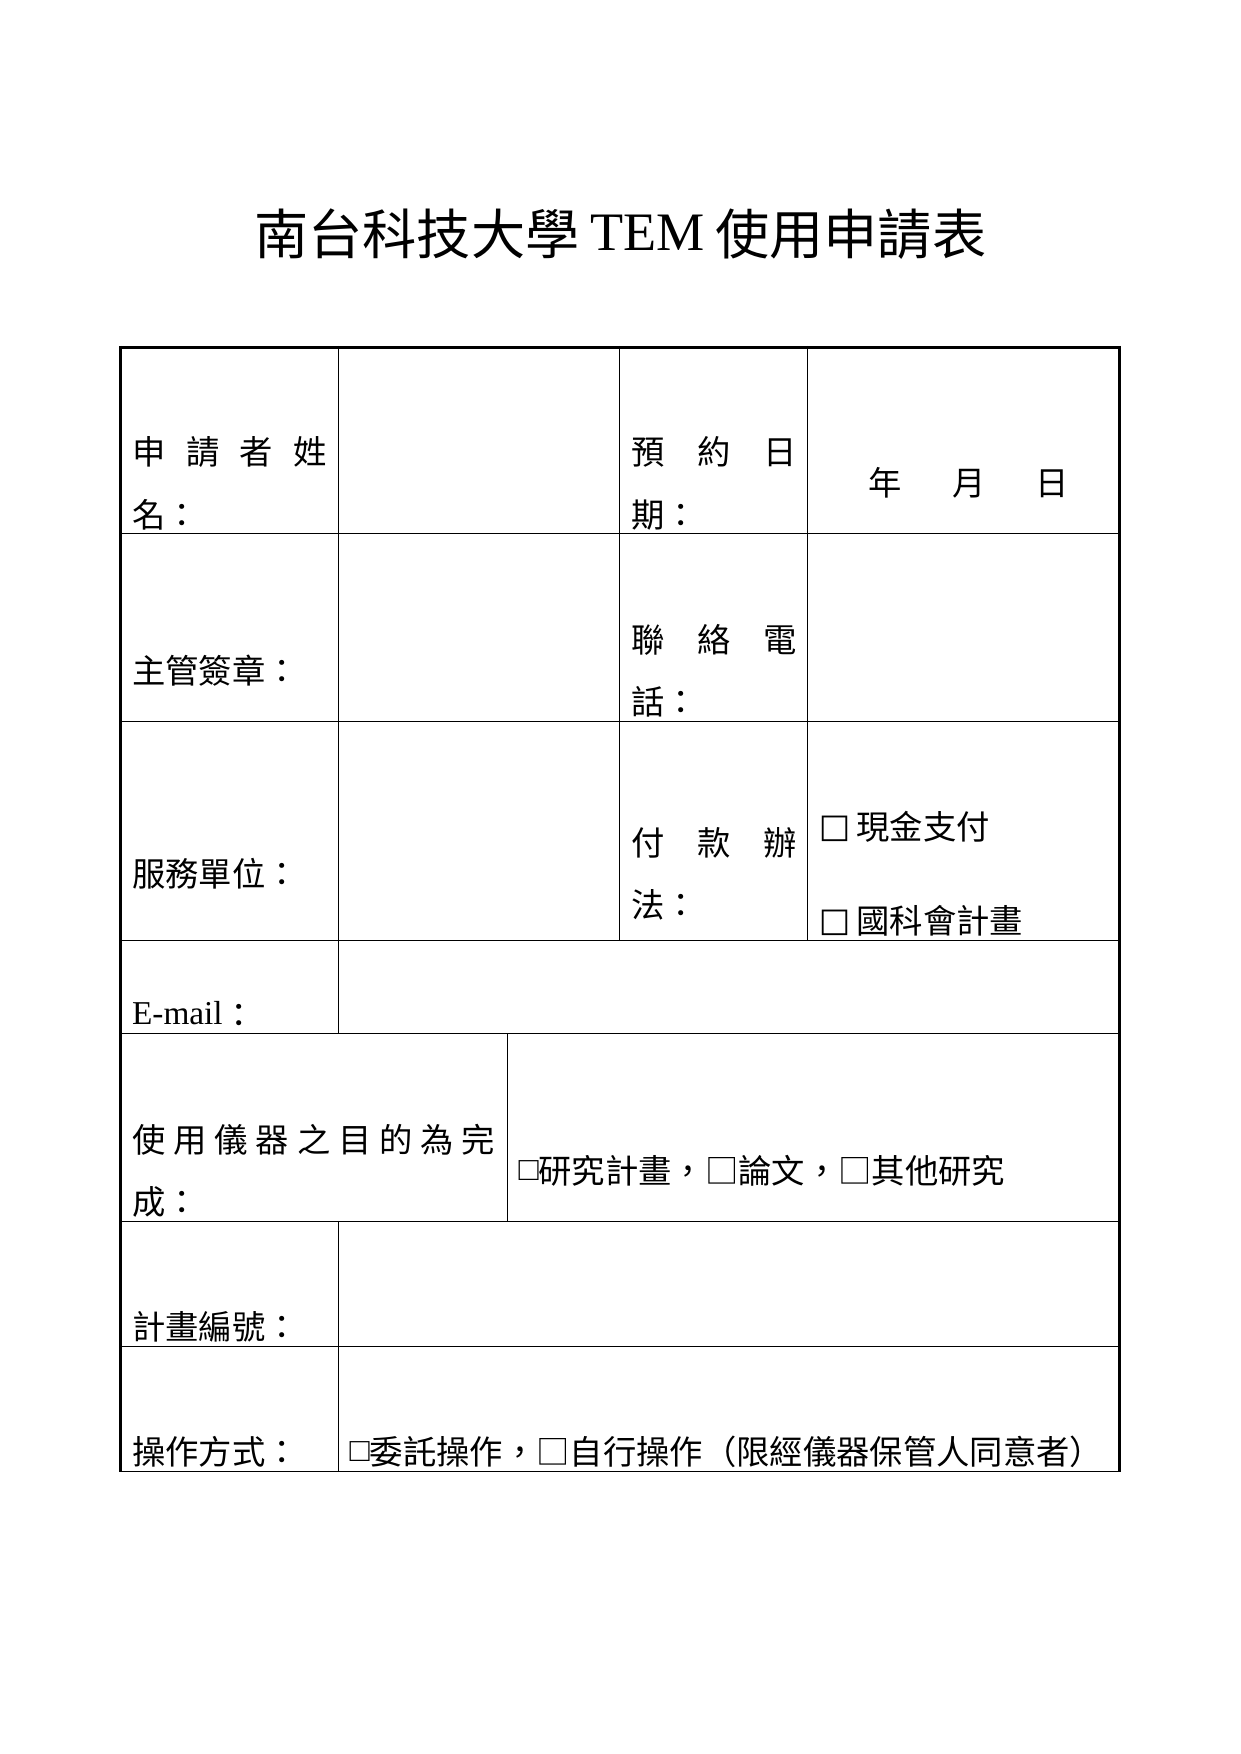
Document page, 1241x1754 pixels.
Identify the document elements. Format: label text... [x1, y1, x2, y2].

table_cell 使用儀器之目的為完成： [122, 1034, 507, 1221]
table_cell □委託操作，□自行操作（限經儀器保管人同意者） [339, 1347, 1118, 1471]
table_cell 操作方式： [122, 1347, 338, 1471]
table_cell 計畫編號： [122, 1222, 338, 1346]
table_cell [339, 941, 1118, 1033]
table_cell 付款辦法： [620, 722, 807, 939]
table_header 預約日期： [620, 349, 807, 533]
table_cell 聯絡電話： [620, 534, 807, 721]
table_cell 現金支付 國科會計畫 [808, 722, 1118, 939]
table_cell E-mail： [122, 941, 338, 1033]
table_header 年 月 日 [808, 349, 1118, 533]
table_cell 主管簽章： [122, 534, 338, 721]
table_cell 服務單位： [122, 722, 338, 939]
text 南台科技大學TEM使用申請表 [94, 158, 1146, 283]
table_header 申請者姓名： [122, 349, 338, 533]
table_cell □研究計畫，□論文，□其他研究 [508, 1034, 1118, 1221]
table_cell [808, 534, 1118, 721]
table_header [339, 349, 619, 533]
table_cell [339, 1222, 1118, 1346]
table_cell [339, 534, 619, 721]
table_cell [339, 722, 619, 939]
